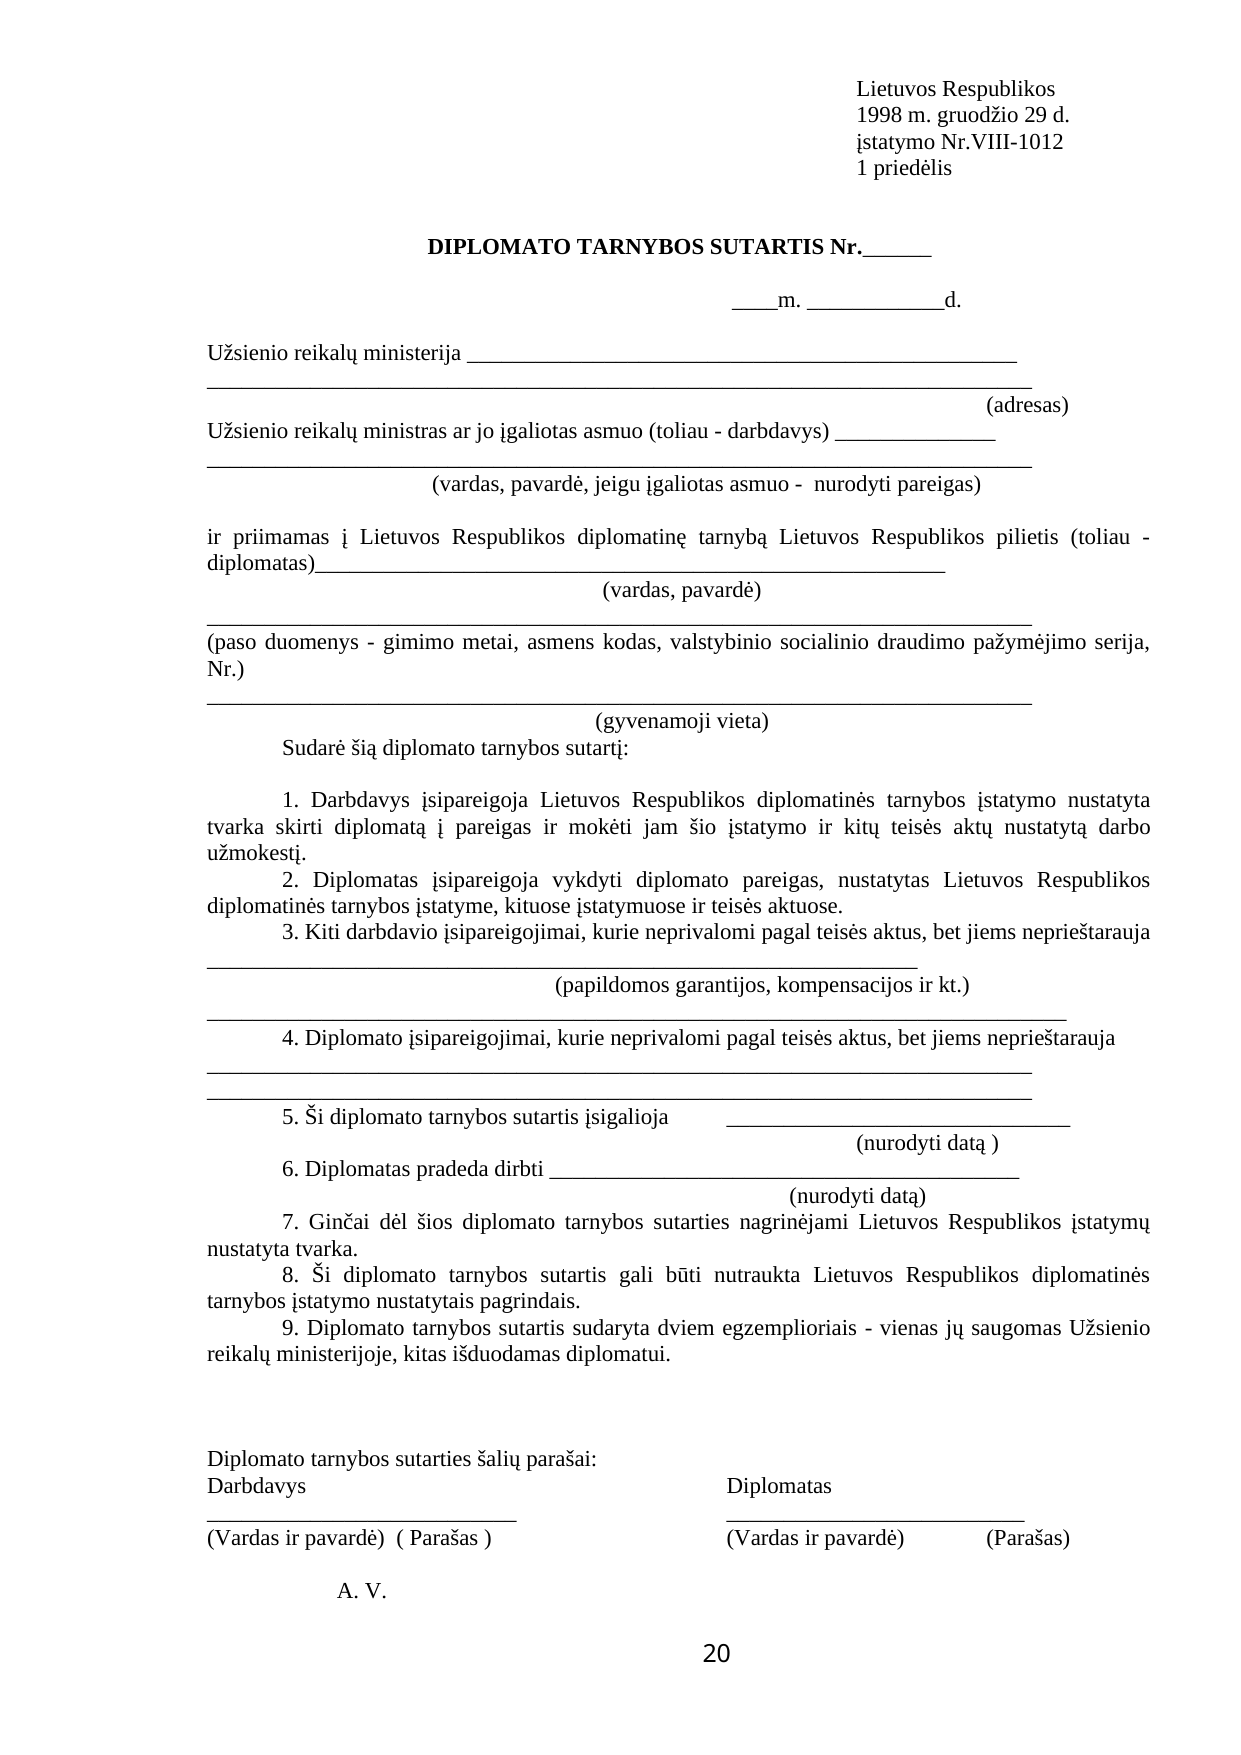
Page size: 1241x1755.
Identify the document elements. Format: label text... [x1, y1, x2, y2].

text (adresas) [207, 391, 1152, 418]
text 9. Diplomato tarnybos sutartis sudaryta dviem egzemplioriais - vienas jų saugomas Užsienio reikalų ministerijoje, kitas išduodamas diplomatui. [207, 1314, 1152, 1366]
text (nurodyti datą) [207, 1182, 1152, 1208]
text ________________________________________________________________________ [207, 681, 1152, 707]
text 3. Kiti darbdavio įsipareigojimai, kurie neprivalomi pagal teisės aktus, bet jiems neprieštarauja ______________________________________________________________ [207, 918, 1152, 971]
text 2. Diplomatas įsipareigoja vykdyti diplomato pareigas, nustatytas Lietuvos Respublikos diplomatinės tarnybos įstatyme, kituose įstatymuose ir teisės aktuose. [207, 866, 1152, 918]
text ________________________________________________________________________ [207, 365, 1152, 391]
text (vardas, pavardė, jeigu įgaliotas asmuo - nurodyti pareigas) [432, 470, 1152, 497]
text Užsienio reikalų ministras ar jo įgaliotas asmuo (toliau - darbdavys) ______________ [207, 418, 1152, 444]
text (papildomos garantijos, kompensacijos ir kt.) [207, 971, 1152, 997]
text ________________________________________________________________________ [207, 602, 1152, 628]
text įstatymo Nr.VIII-1012 [207, 128, 1152, 154]
text Darbdavys Diplomatas [207, 1472, 1152, 1498]
text Lietuvos Respublikos [207, 75, 1152, 101]
text 1 priedėlis [207, 154, 1152, 180]
text ___________________________ __________________________ [207, 1498, 1152, 1524]
text A. V. [207, 1577, 1152, 1603]
text ___________________________________________________________________________ [207, 997, 1152, 1024]
text 6. Diplomatas pradeda dirbti _________________________________________ [207, 1156, 1152, 1182]
text Užsienio reikalų ministerija ________________________________________________ [207, 338, 1152, 365]
text Sudarė šią diplomato tarnybos sutartį: [207, 734, 1152, 760]
text (vardas, pavardė) [207, 576, 1152, 602]
text ________________________________________________________________________ [207, 1050, 1152, 1076]
text (Vardas ir pavardė) ( Parašas ) (Vardas ir pavardė) (Parašas) [207, 1524, 1152, 1551]
text DIPLOMATO TARNYBOS SUTARTIS Nr.______ [207, 233, 1152, 259]
text 5. Ši diplomato tarnybos sutartis įsigalioja ______________________________ (nurodyti datą ) [207, 1103, 1152, 1156]
text ____m. ____________d. [732, 286, 1152, 312]
text Diplomato tarnybos sutarties šalių parašai: [207, 1445, 1152, 1472]
text ________________________________________________________________________ [207, 1076, 1152, 1103]
text 8. Ši diplomato tarnybos sutartis gali būti nutraukta Lietuvos Respublikos diplomatinės tarnybos įstatymo nustatytais pagrindais. [207, 1261, 1152, 1314]
text ir priimamas į Lietuvos Respublikos diplomatinę tarnybą Lietuvos Respublikos pilietis (toliau - diplomatas)_______________________________________________________ [207, 523, 1152, 576]
text (paso duomenys - gimimo metai, asmens kodas, valstybinio socialinio draudimo pažymėjimo serija, Nr.) [207, 628, 1152, 681]
text 4. Diplomato įsipareigojimai, kurie neprivalomi pagal teisės aktus, bet jiems neprieštarauja [207, 1024, 1152, 1050]
text (gyvenamoji vieta) [207, 707, 1152, 734]
text ________________________________________________________________________ [207, 444, 1152, 470]
text 1. Darbdavys įsipareigoja Lietuvos Respublikos diplomatinės tarnybos įstatymo nustatyta tvarka skirti diplomatą į pareigas ir mokėti jam šio įstatymo ir kitų teisės aktų nustatytą darbo užmokestį. [207, 787, 1152, 866]
text 1998 m. gruodžio 29 d. [207, 101, 1152, 128]
text 7. Ginčai dėl šios diplomato tarnybos sutarties nagrinėjami Lietuvos Respublikos įstatymų nustatyta tvarka. [207, 1208, 1152, 1261]
